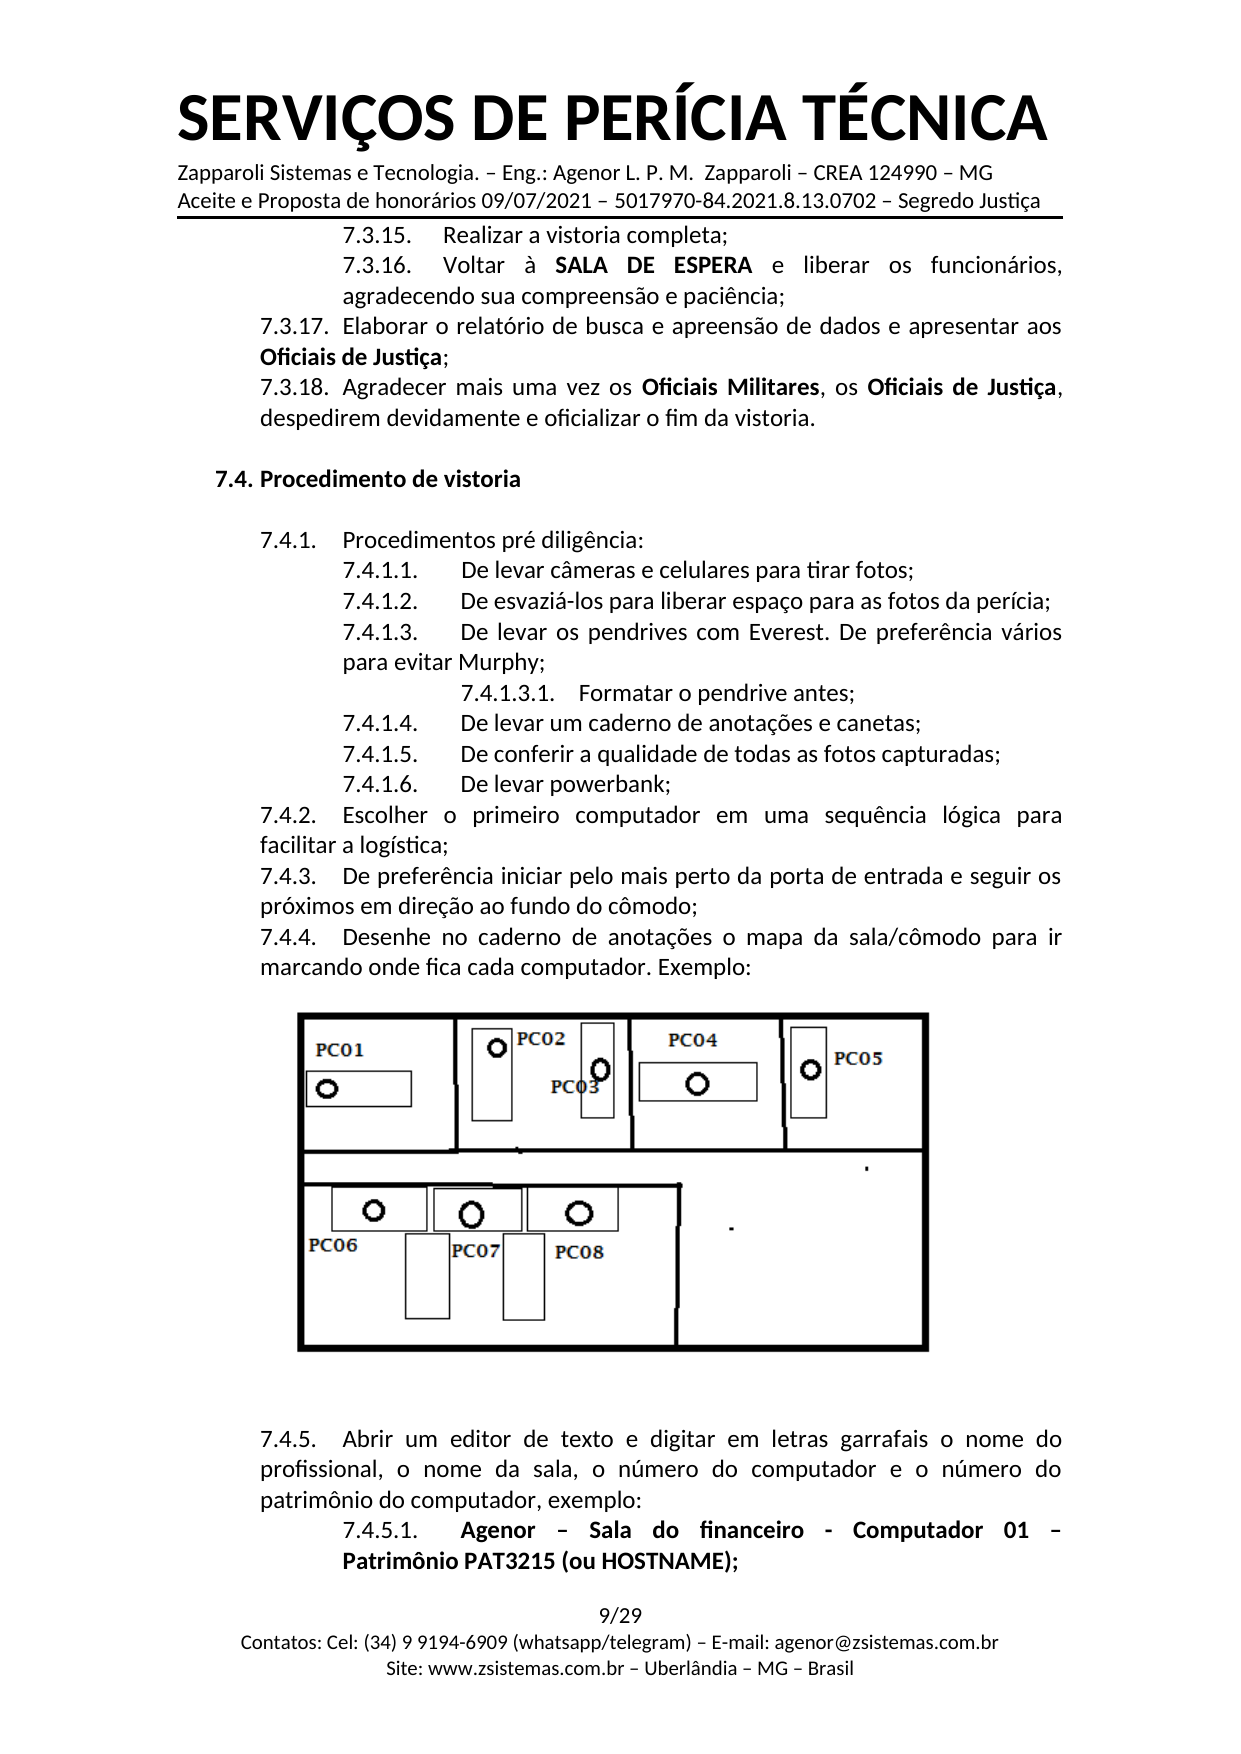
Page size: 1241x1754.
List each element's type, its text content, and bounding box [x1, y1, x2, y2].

list Agenor – Sala do financeiro - Computador 01 – Patrimônio PAT3215 (ou HOSTNAME); [342, 1515, 1063, 1576]
list De conferir a qualidade de todas as fotos capturadas; [342, 738, 1063, 768]
list Escolher o primeiro computador em uma sequência lógica para facilitar a logística; [260, 799, 1063, 860]
list Agradecer mais uma vez os Oficiais Militares, os Oficiais de Justiça, despedirem devidamente e oficializar o fim da vistoria. [260, 372, 1063, 433]
list Voltar à SALA DE ESPERA e liberar os funcionários, agradecendo sua compreensão e paciência; [342, 249, 1063, 311]
list Elaborar o relatório de busca e apreensão de dados e apresentar aos Oficiais de Justiça; [260, 311, 1063, 372]
list Formatar o pendrive antes; [461, 677, 1063, 707]
list Realizar a vistoria completa; [342, 219, 1063, 249]
list Desenhe no caderno de anotações o mapa da sala/cômodo para ir marcando onde fica cada computador. Exemplo: [260, 921, 1063, 982]
list Procedimentos pré diligência: [260, 524, 1063, 555]
list De levar câmeras e celulares para tirar fotos; [342, 555, 1063, 585]
picture [289, 1000, 942, 1362]
list De levar os pendrives com Everest. De preferência vários para evitar Murphy; [342, 616, 1063, 677]
list Abrir um editor de texto e digitar em letras garrafais o nome do profissional, o nome da sala, o número do computador e o número do patrimônio do computador, exemplo: [260, 1423, 1063, 1515]
list De esvaziá-los para liberar espaço para as fotos da perícia; [342, 585, 1063, 616]
list De levar powerbank; [342, 768, 1063, 799]
list Procedimento de vistoria [215, 463, 1063, 494]
list De levar um caderno de anotações e canetas; [342, 707, 1063, 738]
list De preferência iniciar pelo mais perto da porta de entrada e seguir os próximos em direção ao fundo do cômodo; [260, 860, 1063, 921]
